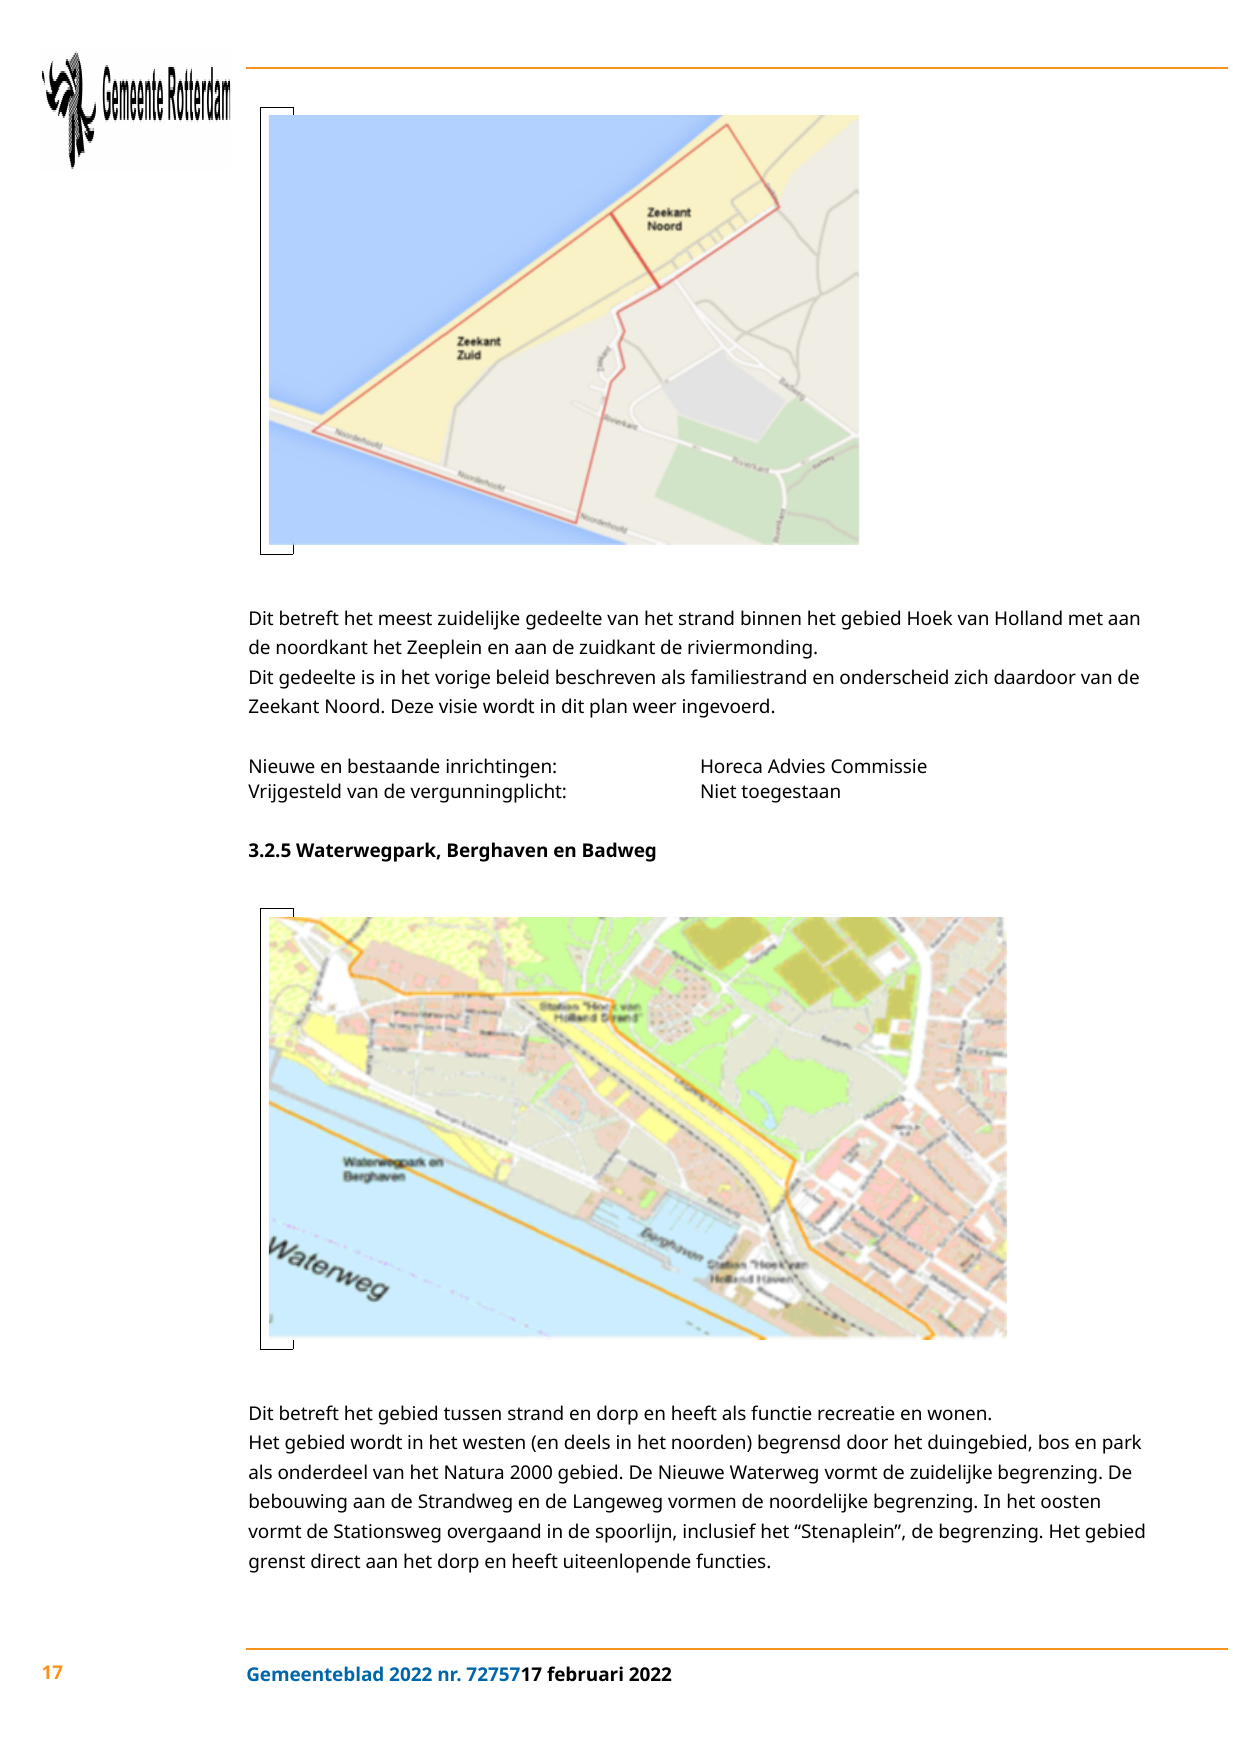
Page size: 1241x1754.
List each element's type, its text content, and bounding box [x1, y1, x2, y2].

text Het gebied wordt in het westen (en deels in het noorden) begrensd door het duingebied, bos en park als onderdeel van het Natura 2000 gebied. De Nieuwe Waterweg vormt de zuidelijke begrenzing. De bebouwing aan de Strandweg en de Langeweg vormen de noordelijke begrenzing. In het oosten vormt de Stationsweg overgaand in de spoorlijn, inclusief het “Stenaplein”, de begrenzing. Het gebied grenst direct aan het dorp en heeft uiteenlopende functies. [248, 1429, 1152, 1573]
picture [268, 115, 860, 545]
text Dit betreft het gebied tussen strand en dorp en heeft als functie recreatie en wonen. [248, 1400, 1152, 1426]
text Dit gedeelte is in het vorige beleid beschreven als familiestrand en onderscheid zich daardoor van de Zeekant Noord. Deze visie wordt in dit plan weer ingevoerd. [248, 664, 1152, 719]
table_cell Niet toegestaan [700, 779, 1152, 804]
text 3.2.5 Waterwegpark, Berghaven en Badweg [248, 837, 1152, 863]
picture [41, 47, 231, 172]
text Dit betreft het meest zuidelijke gedeelte van het strand binnen het gebied Hoek van Holland met aan de noordkant het Zeeplein en aan de zuidkant de riviermonding. [248, 605, 1152, 660]
table_header Nieuwe en bestaande inrichtingen: [248, 753, 700, 779]
picture [268, 917, 1008, 1340]
table_header Horeca Advies Commissie [700, 753, 1152, 779]
table_cell Vrijgesteld van de vergunningplicht: [248, 779, 700, 804]
